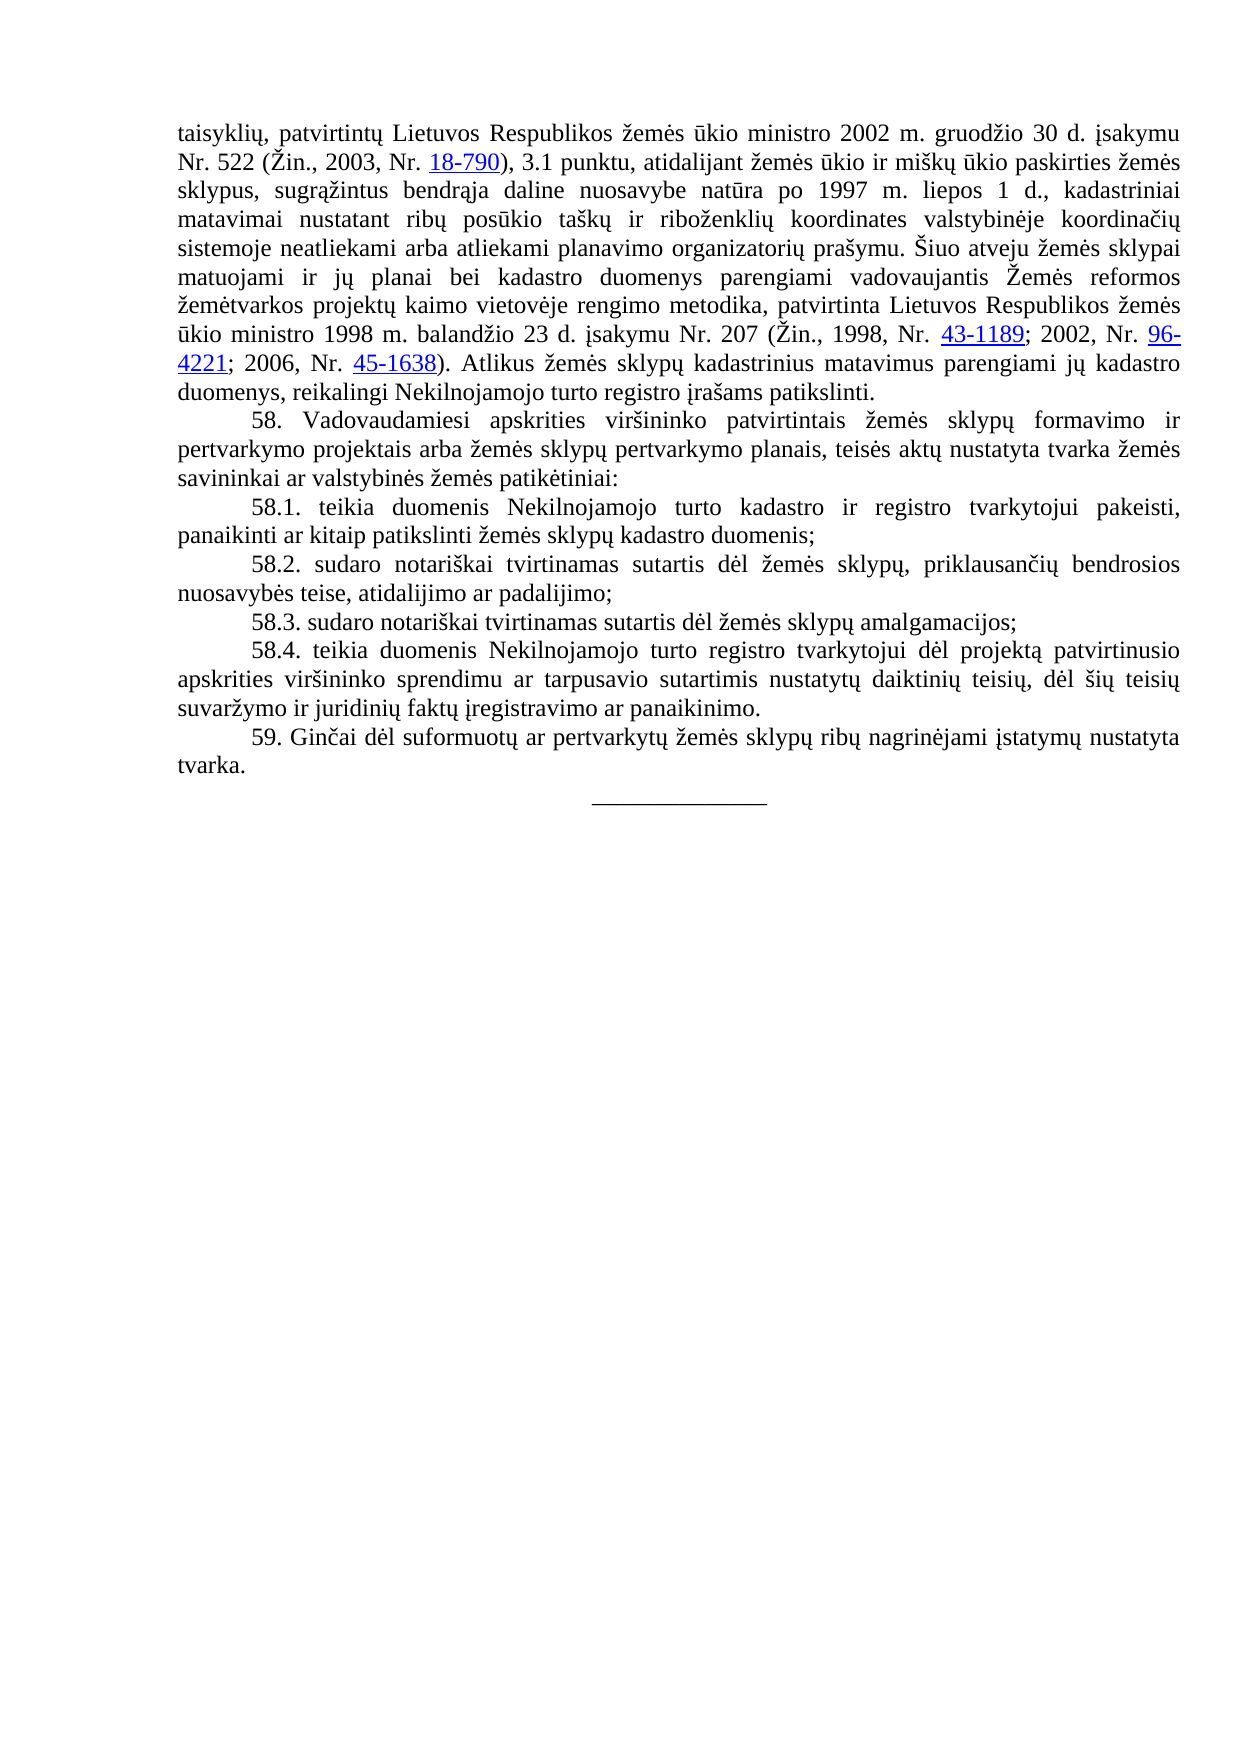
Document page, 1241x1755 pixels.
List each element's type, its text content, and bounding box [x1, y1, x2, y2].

text 59. Ginčai dėl suformuotų ar pertvarkytų žemės sklypų ribų nagrinėjami įstatymų nustatyta tvarka. [177, 722, 1181, 779]
text taisyklių, patvirtintų Lietuvos Respublikos žemės ūkio ministro 2002 m. gruodžio 30 d. įsakymu Nr. 522 (Žin., 2003, Nr. 18-790), 3.1 punktu, atidalijant žemės ūkio ir miškų ūkio paskirties žemės sklypus, sugrąžintus bendrąja daline nuosavybe natūra po 1997 m. liepos 1 d., kadastriniai matavimai nustatant ribų posūkio taškų ir riboženklių koordinates valstybinėje koordinačių sistemoje neatliekami arba atliekami planavimo organizatorių prašymu. Šiuo atveju žemės sklypai matuojami ir jų planai bei kadastro duomenys parengiami vadovaujantis Žemės reformos žemėtvarkos projektų kaimo vietovėje rengimo metodika, patvirtinta Lietuvos Respublikos žemės ūkio ministro 1998 m. balandžio 23 d. įsakymu Nr. 207 (Žin., 1998, Nr. 43-1189; 2002, Nr. 96-4221; 2006, Nr. 45-1638). Atlikus žemės sklypų kadastrinius matavimus parengiami jų kadastro duomenys, reikalingi Nekilnojamojo turto registro įrašams patikslinti. [177, 118, 1181, 406]
text 58.1. teikia duomenis Nekilnojamojo turto kadastro ir registro tvarkytojui pakeisti, panaikinti ar kitaip patikslinti žemės sklypų kadastro duomenis; [177, 492, 1181, 549]
text 58.2. sudaro notariškai tvirtinamas sutartis dėl žemės sklypų, priklausančių bendrosios nuosavybės teise, atidalijimo ar padalijimo; [177, 549, 1181, 607]
text 58. Vadovaudamiesi apskrities viršininko patvirtintais žemės sklypų formavimo ir pertvarkymo projektais arba žemės sklypų pertvarkymo planais, teisės aktų nustatyta tvarka žemės savininkai ar valstybinės žemės patikėtiniai: [177, 406, 1181, 492]
text 58.3. sudaro notariškai tvirtinamas sutartis dėl žemės sklypų amalgamacijos; [177, 607, 1181, 636]
text 58.4. teikia duomenis Nekilnojamojo turto registro tvarkytojui dėl projektą patvirtinusio apskrities viršininko sprendimu ar tarpusavio sutartimis nustatytų daiktinių teisių, dėl šių teisių suvaržymo ir juridinių faktų įregistravimo ar panaikinimo. [177, 636, 1181, 722]
text ______________ [177, 779, 1181, 808]
